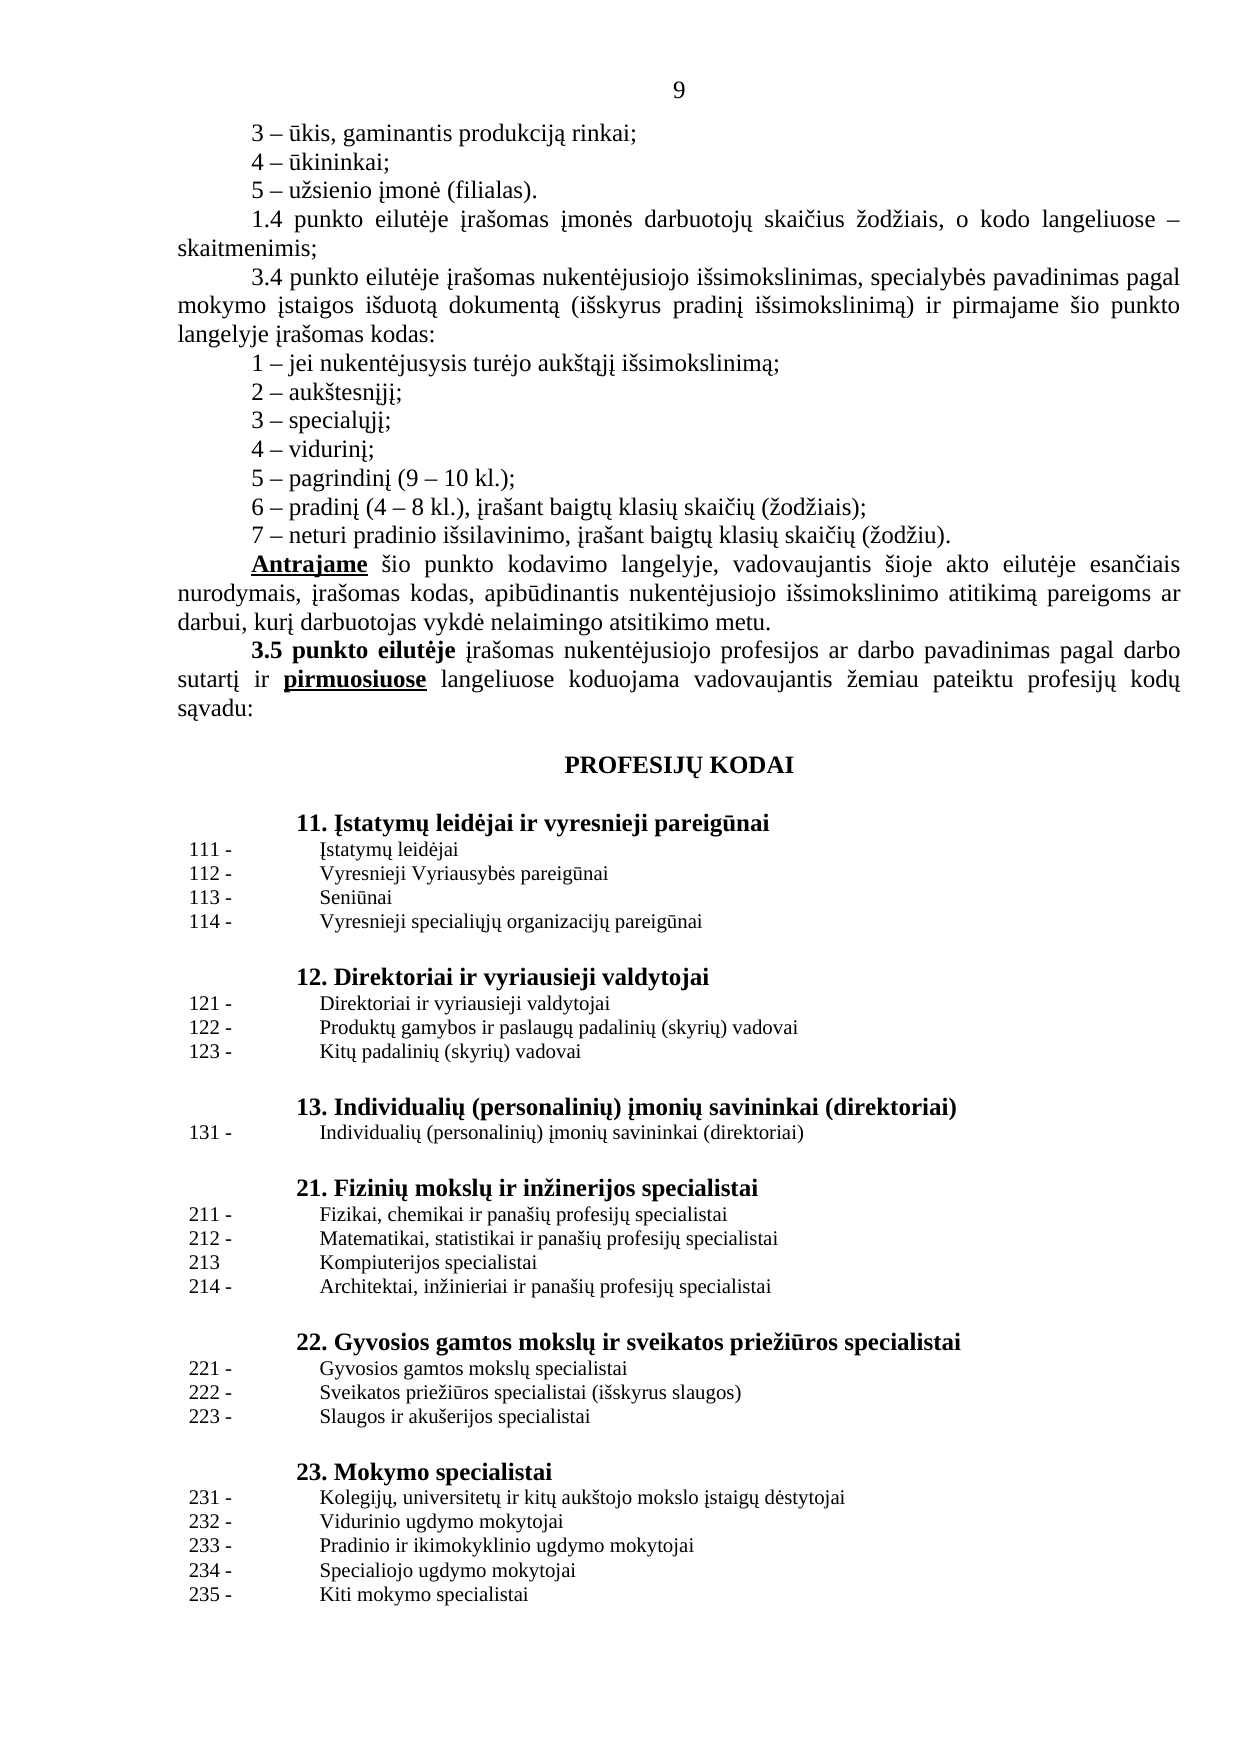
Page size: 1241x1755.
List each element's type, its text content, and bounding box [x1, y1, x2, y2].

table_header Fizikai, chemikai ir panašių profesijų specialistai [308, 1202, 1181, 1226]
table_cell 114 - [177, 909, 308, 933]
table_cell 223 - [177, 1404, 308, 1428]
table_cell 122 - [177, 1015, 308, 1039]
text Antrajame šio punkto kodavimo langelyje, vadovaujantis šioje akto eilutėje esančiais nurodymais, įrašomas kodas, apibūdinantis nukentėjusiojo išsimokslinimo atitikimą pareigoms ar darbui, kurį darbuotojas vykdė nelaimingo atsitikimo metu. [177, 549, 1181, 636]
text 6 – pradinį (4 – 8 kl.), įrašant baigtų klasių skaičių (žodžiais); [177, 492, 1181, 521]
table_cell 232 - [177, 1509, 308, 1533]
table_header Gyvosios gamtos mokslų specialistai [308, 1356, 1181, 1380]
table_cell Vyresnieji specialiųjų organizacijų pareigūnai [308, 909, 1181, 933]
text 13. Individualių (personalinių) įmonių savininkai (direktoriai) [177, 1092, 1181, 1120]
table_cell Slaugos ir akušerijos specialistai [308, 1404, 1181, 1428]
text 1.4 punkto eilutėje įrašomas įmonės darbuotojų skaičius žodžiais, o kodo langeliuose – skaitmenimis; [177, 204, 1181, 262]
table_cell 214 - [177, 1274, 308, 1298]
text 3 – specialųjį; [177, 406, 1181, 434]
table_cell Seniūnai [308, 885, 1181, 909]
table_header Individualių (personalinių) įmonių savininkai (direktoriai) [308, 1120, 1181, 1144]
table_cell 123 - [177, 1039, 308, 1063]
table_header 111 - [177, 837, 308, 861]
text 3 – ūkis, gaminantis produkciją rinkai; [177, 118, 1181, 147]
table_cell Pradinio ir ikimokyklinio ugdymo mokytojai [308, 1534, 1181, 1557]
table_cell Specialiojo ugdymo mokytojai [308, 1558, 1181, 1582]
table_header 221 - [177, 1356, 308, 1380]
text 23. Mokymo specialistai [177, 1457, 1181, 1485]
table_cell 235 - [177, 1582, 308, 1606]
table_cell Produktų gamybos ir paslaugų padalinių (skyrių) vadovai [308, 1015, 1181, 1039]
text 1 – jei nukentėjusysis turėjo aukštąjį išsimokslinimą; [177, 348, 1181, 377]
table_cell Kitų padalinių (skyrių) vadovai [308, 1039, 1181, 1063]
text PROFESIJŲ KODAI [177, 751, 1181, 779]
table_cell 112 - [177, 861, 308, 885]
text 11. Įstatymų leidėjai ir vyresnieji pareigūnai [177, 808, 1181, 837]
text 5 – pagrindinį (9 – 10 kl.); [177, 463, 1181, 492]
text 22. Gyvosios gamtos mokslų ir sveikatos priežiūros specialistai [177, 1327, 1181, 1356]
table_header Kolegijų, universitetų ir kitų aukštojo mokslo įstaigų dėstytojai [308, 1485, 1181, 1509]
text 12. Direktoriai ir vyriausieji valdytojai [177, 962, 1181, 991]
table_cell 113 - [177, 885, 308, 909]
table_cell 212 - [177, 1226, 308, 1250]
table_cell Kiti mokymo specialistai [308, 1582, 1181, 1606]
table_cell Vidurinio ugdymo mokytojai [308, 1509, 1181, 1533]
table_header 121 - [177, 991, 308, 1015]
text 2 – aukštesnįjį; [177, 377, 1181, 406]
table_cell Sveikatos priežiūros specialistai (išskyrus slaugos) [308, 1380, 1181, 1404]
table_header Įstatymų leidėjai [308, 837, 1181, 861]
table_cell Architektai, inžinieriai ir panašių profesijų specialistai [308, 1274, 1181, 1298]
table_cell 233 - [177, 1534, 308, 1557]
table_cell 222 - [177, 1380, 308, 1404]
text 5 – užsienio įmonė (filialas). [177, 176, 1181, 204]
table_cell 234 - [177, 1558, 308, 1582]
table_cell 213 [177, 1250, 308, 1274]
text 3.4 punkto eilutėje įrašomas nukentėjusiojo išsimokslinimas, specialybės pavadinimas pagal mokymo įstaigos išduotą dokumentą (išskyrus pradinį išsimokslinimą) ir pirmajame šio punkto langelyje įrašomas kodas: [177, 262, 1181, 348]
table_cell Vyresnieji Vyriausybės pareigūnai [308, 861, 1181, 885]
text 4 – ūkininkai; [177, 147, 1181, 176]
table_cell Kompiuterijos specialistai [308, 1250, 1181, 1274]
table_header Direktoriai ir vyriausieji valdytojai [308, 991, 1181, 1015]
text 21. Fizinių mokslų ir inžinerijos specialistai [177, 1173, 1181, 1202]
table_header 131 - [177, 1120, 308, 1144]
table_cell Matematikai, statistikai ir panašių profesijų specialistai [308, 1226, 1181, 1250]
table_header 211 - [177, 1202, 308, 1226]
text 7 – neturi pradinio išsilavinimo, įrašant baigtų klasių skaičių (žodžiu). [177, 521, 1181, 549]
text 4 – vidurinį; [177, 434, 1181, 463]
text 3.5 punkto eilutėje įrašomas nukentėjusiojo profesijos ar darbo pavadinimas pagal darbo sutartį ir pirmuosiuose langeliuose koduojama vadovaujantis žemiau pateiktu profesijų kodų sąvadu: [177, 636, 1181, 722]
table_header 231 - [177, 1485, 308, 1509]
